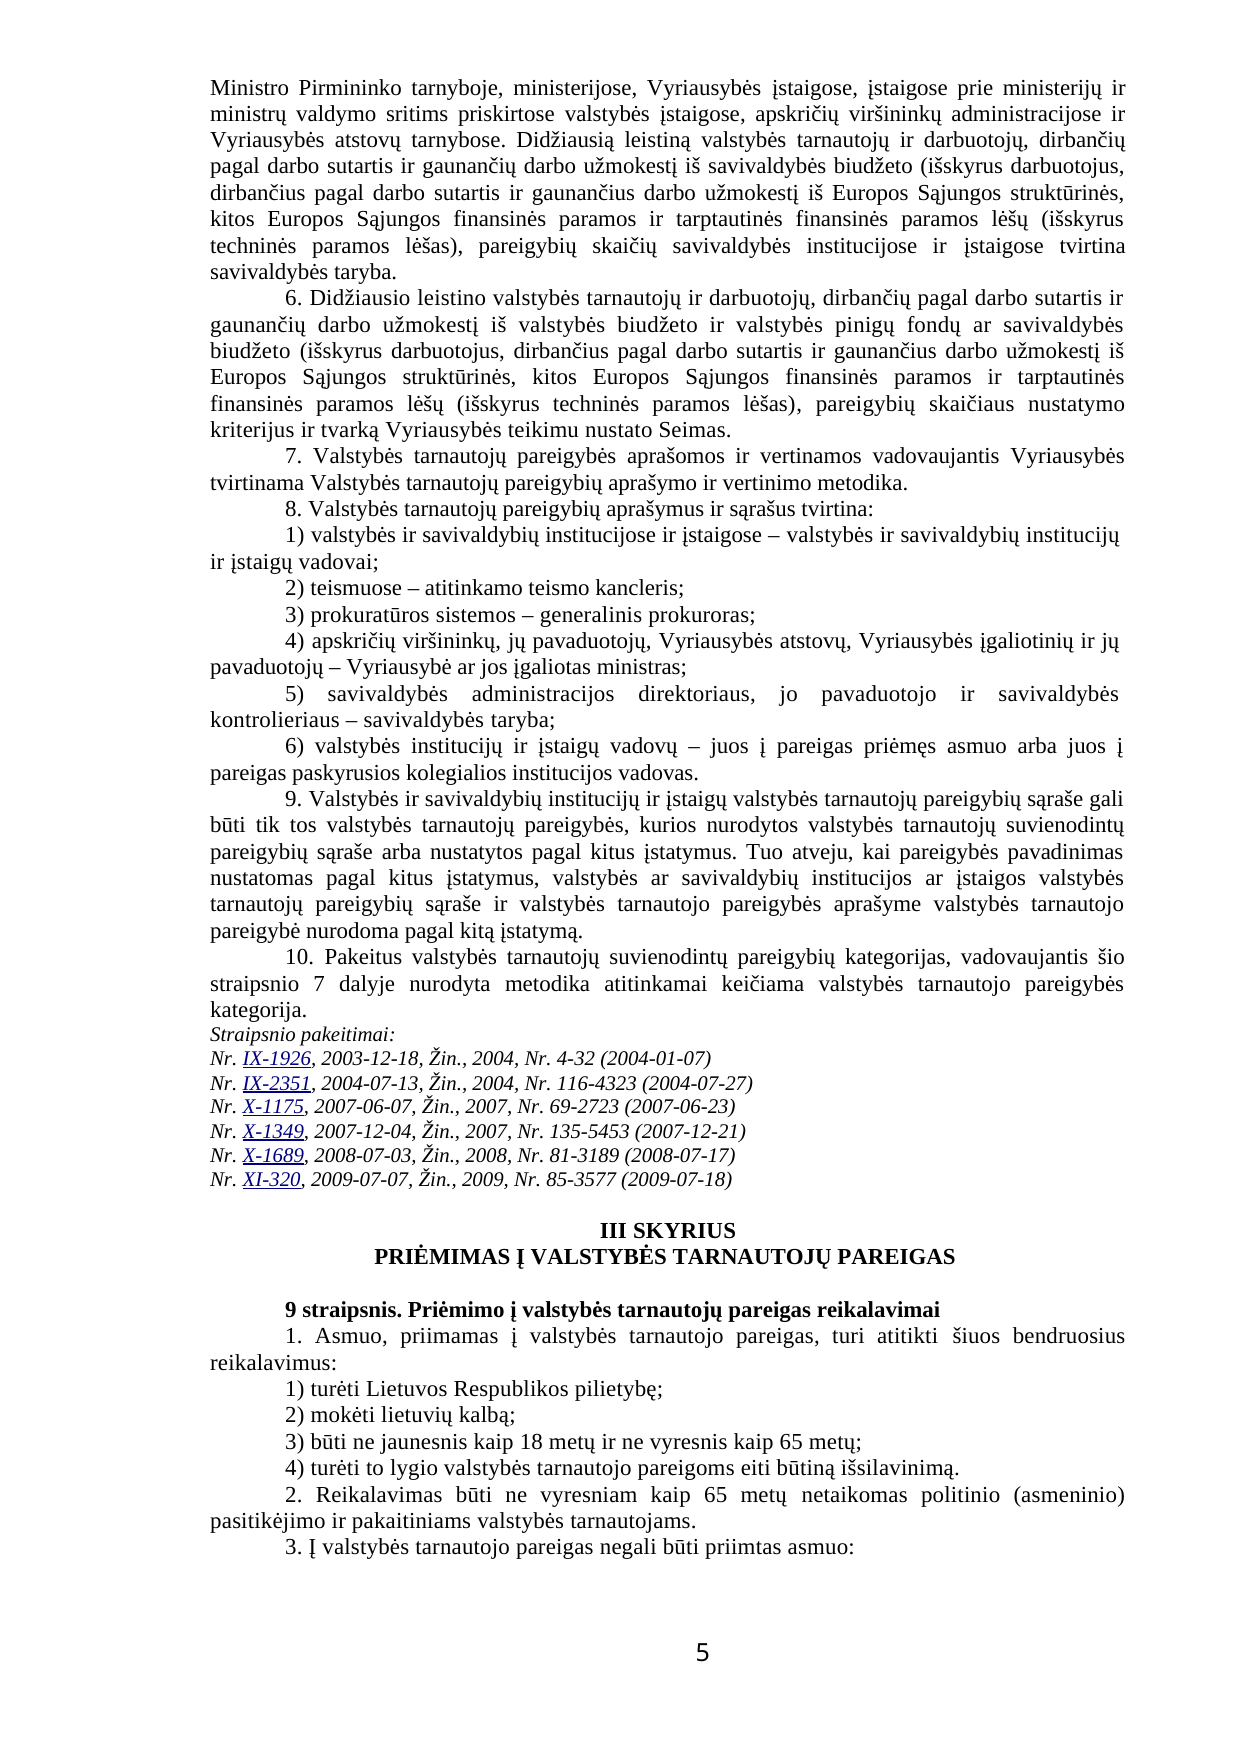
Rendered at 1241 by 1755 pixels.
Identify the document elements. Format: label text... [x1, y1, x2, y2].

text 6) valstybės institucijų ir įstaigų vadovų – juos į pareigas priėmęs asmuo arba juos į pareigas paskyrusios kolegialios institucijos vadovas. [210, 732, 1126, 785]
text 9 straipsnis. Priėmimo į valstybės tarnautojų pareigas reikalavimai [210, 1296, 1126, 1322]
text Straipsnio pakeitimai: [210, 1022, 1120, 1046]
text 5) savivaldybės administracijos direktoriaus, jo pavaduotojo ir savivaldybės kontrolieriaus – savivaldybės taryba; [210, 680, 1120, 732]
text 1) turėti Lietuvos Respublikos pilietybę; [210, 1375, 1126, 1402]
text 1) valstybės ir savivaldybių institucijose ir įstaigose – valstybės ir savivaldybių institucijų ir įstaigų vadovai; [210, 522, 1120, 574]
subtitle PRIĖMIMAS Į VALSTYBĖS TARNAUTOJŲ PAREIGAS [210, 1243, 1126, 1270]
text Nr. X-1349, 2007-12-04, Žin., 2007, Nr. 135-5453 (2007-12-21) [210, 1118, 1120, 1143]
text 10. Pakeitus valstybės tarnautojų suvienodintų pareigybių kategorijas, vadovaujantis šio straipsnio 7 dalyje nurodyta metodika atitinkamai keičiama valstybės tarnautojo pareigybės kategorija. [210, 943, 1126, 1022]
text 3) prokuratūros sistemos – generalinis prokuroras; [210, 601, 1120, 627]
text Nr. XI-320, 2009-07-07, Žin., 2009, Nr. 85-3577 (2009-07-18) [210, 1167, 1120, 1191]
text 7. Valstybės tarnautojų pareigybės aprašomos ir vertinamos vadovaujantis Vyriausybės tvirtinama Valstybės tarnautojų pareigybių aprašymo ir vertinimo metodika. [210, 442, 1126, 495]
text 4) turėti to lygio valstybės tarnautojo pareigoms eiti būtiną išsilavinimą. [210, 1454, 1126, 1481]
text 9. Valstybės ir savivaldybių institucijų ir įstaigų valstybės tarnautojų pareigybių sąraše gali būti tik tos valstybės tarnautojų pareigybės, kurios nurodytos valstybės tarnautojų suvienodintų pareigybių sąraše arba nustatytos pagal kitus įstatymus. Tuo atveju, kai pareigybės pavadinimas nustatomas pagal kitus įstatymus, valstybės ar savivaldybių institucijos ar įstaigos valstybės tarnautojų pareigybių sąraše ir valstybės tarnautojo pareigybės aprašyme valstybės tarnautojo pareigybė nurodoma pagal kitą įstatymą. [210, 785, 1126, 943]
text 3. Į valstybės tarnautojo pareigas negali būti priimtas asmuo: [210, 1533, 1126, 1560]
text 2) mokėti lietuvių kalbą; [210, 1402, 1126, 1428]
text 2. Reikalavimas būti ne vyresniam kaip 65 metų netaikomas politinio (asmeninio) pasitikėjimo ir pakaitiniams valstybės tarnautojams. [210, 1481, 1126, 1533]
text Nr. X-1175, 2007-06-07, Žin., 2007, Nr. 69-2723 (2007-06-23) [210, 1094, 1120, 1118]
text 8. Valstybės tarnautojų pareigybių aprašymus ir sąrašus tvirtina: [210, 495, 1120, 522]
text Nr. IX-1926, 2003-12-18, Žin., 2004, Nr. 4-32 (2004-01-07) [210, 1046, 1120, 1070]
text 4) apskričių viršininkų, jų pavaduotojų, Vyriausybės atstovų, Vyriausybės įgaliotinių ir jų pavaduotojų – Vyriausybė ar jos įgaliotas ministras; [210, 627, 1120, 680]
subtitle III SKYRIUS [210, 1217, 1126, 1243]
text Ministro Pirmininko tarnyboje, ministerijose, Vyriausybės įstaigose, įstaigose prie ministerijų ir ministrų valdymo sritims priskirtose valstybės įstaigose, apskričių viršininkų administracijose ir Vyriausybės atstovų tarnybose. Didžiausią leistiną valstybės tarnautojų ir darbuotojų, dirbančių pagal darbo sutartis ir gaunančių darbo užmokestį iš savivaldybės biudžeto (išskyrus darbuotojus, dirbančius pagal darbo sutartis ir gaunančius darbo užmokestį iš Europos Sąjungos struktūrinės, kitos Europos Sąjungos finansinės paramos ir tarptautinės finansinės paramos lėšų (išskyrus techninės paramos lėšas), pareigybių skaičių savivaldybės institucijose ir įstaigose tvirtina savivaldybės taryba. [210, 73, 1126, 284]
text Nr. X-1689, 2008-07-03, Žin., 2008, Nr. 81-3189 (2008-07-17) [210, 1143, 1120, 1167]
text 6. Didžiausio leistino valstybės tarnautojų ir darbuotojų, dirbančių pagal darbo sutartis ir gaunančių darbo užmokestį iš valstybės biudžeto ir valstybės pinigų fondų ar savivaldybės biudžeto (išskyrus darbuotojus, dirbančius pagal darbo sutartis ir gaunančius darbo užmokestį iš Europos Sąjungos struktūrinės, kitos Europos Sąjungos finansinės paramos ir tarptautinės finansinės paramos lėšų (išskyrus techninės paramos lėšas), pareigybių skaičiaus nustatymo kriterijus ir tvarką Vyriausybės teikimu nustato Seimas. [210, 284, 1126, 442]
text Nr. IX-2351, 2004-07-13, Žin., 2004, Nr. 116-4323 (2004-07-27) [210, 1070, 1120, 1094]
text 1. Asmuo, priimamas į valstybės tarnautojo pareigas, turi atitikti šiuos bendruosius reikalavimus: [210, 1322, 1126, 1375]
text 2) teismuose – atitinkamo teismo kancleris; [210, 574, 1120, 601]
text 3) būti ne jaunesnis kaip 18 metų ir ne vyresnis kaip 65 metų; [210, 1428, 1126, 1454]
